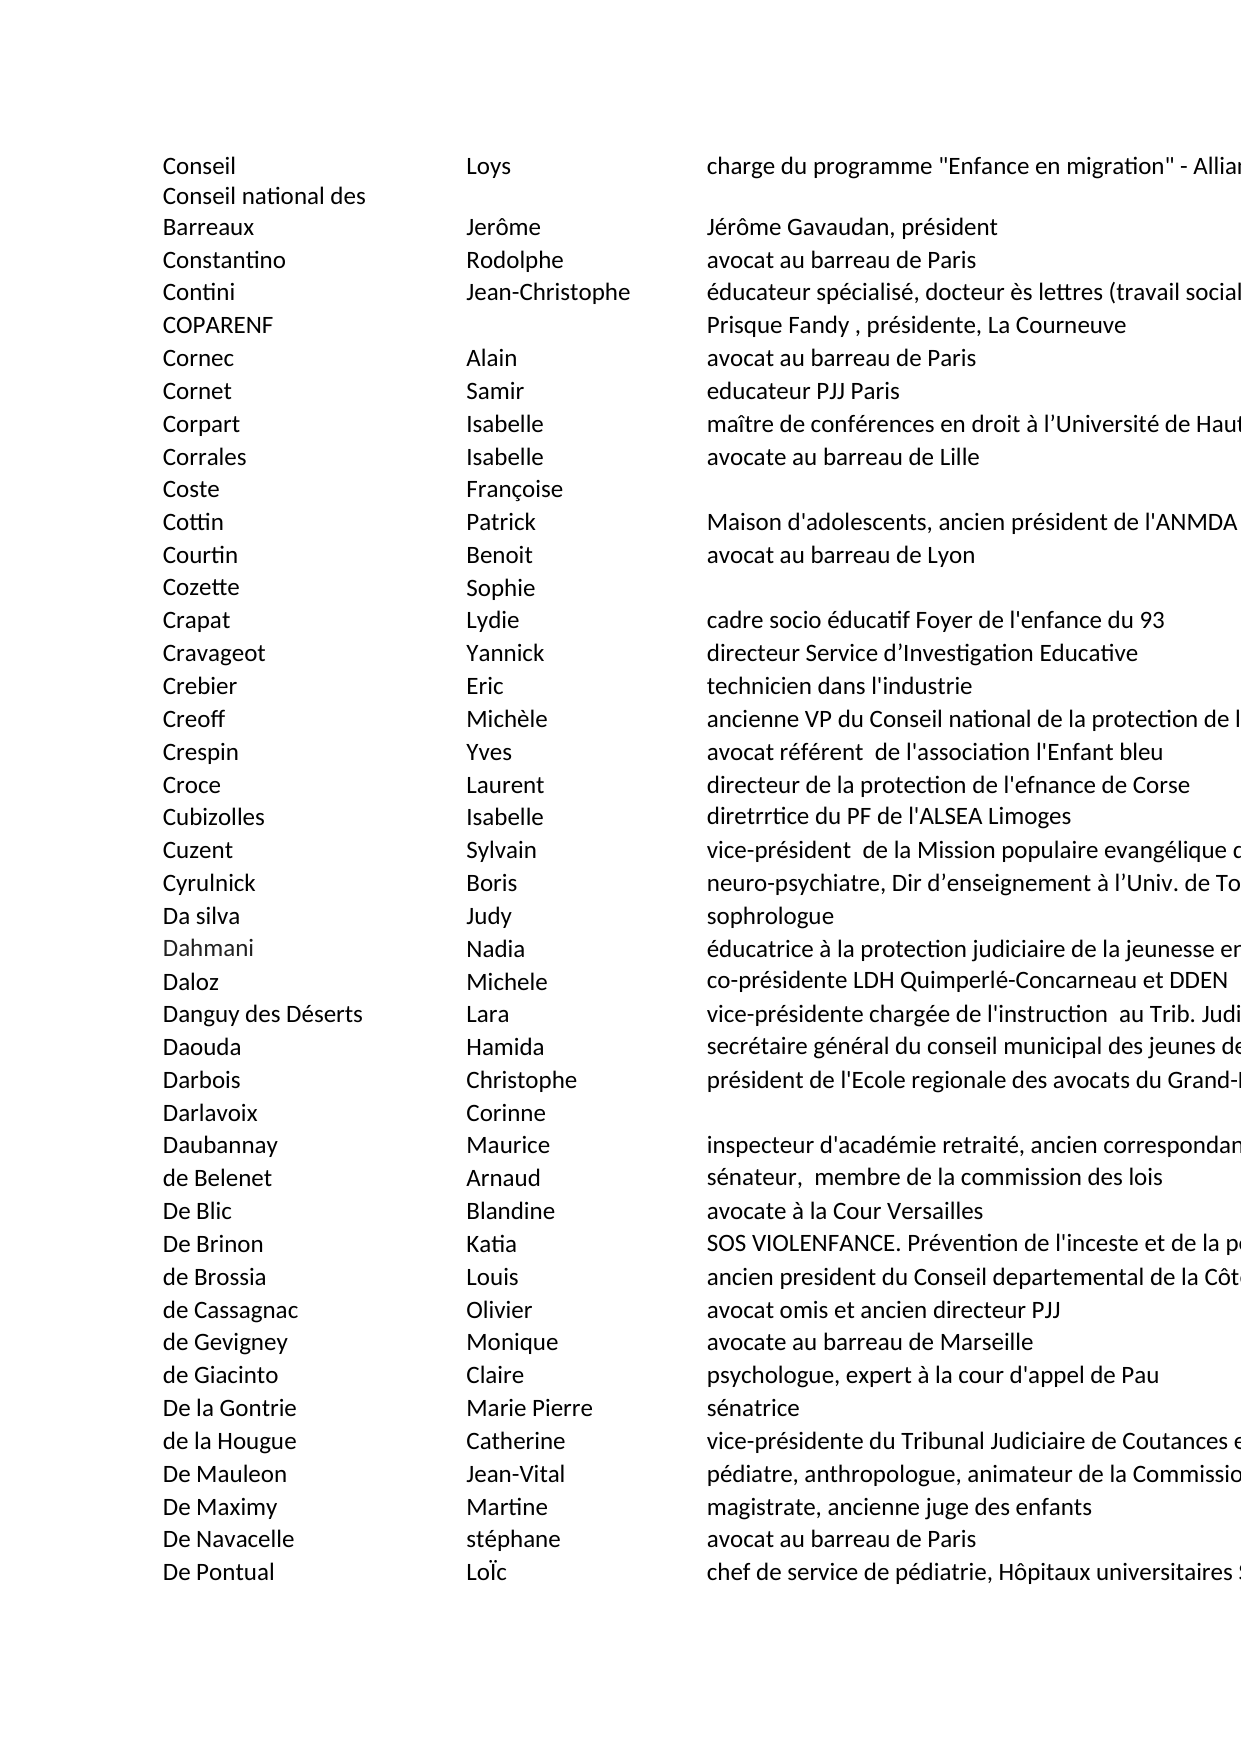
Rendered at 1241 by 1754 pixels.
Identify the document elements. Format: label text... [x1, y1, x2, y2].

table_cell de la Hougue [155, 1423, 459, 1456]
table_cell [699, 1095, 1240, 1127]
table_cell Danguy des Déserts [155, 996, 459, 1029]
table_cell Conseil [155, 148, 459, 180]
table_cell [459, 307, 699, 340]
table_cell COPARENF [155, 307, 459, 340]
table_cell De Maximy [155, 1488, 459, 1521]
table_cell Michèle [459, 701, 699, 734]
table_cell Maison d'adolescents, ancien président de l'ANMDA [699, 504, 1240, 537]
table_cell Jerôme [459, 180, 699, 241]
table_cell Eric [459, 668, 699, 701]
table_cell Lara [459, 996, 699, 1029]
table_cell Crebier [155, 668, 459, 701]
table_cell avocat au barreau de Paris [699, 340, 1240, 373]
table_cell Cubizolles [155, 799, 459, 832]
table_cell magistrate, ancienne juge des enfants [699, 1488, 1240, 1521]
table_cell Conseil national des Barreaux [155, 180, 459, 241]
table_cell Nadia [459, 931, 699, 963]
table_cell vice-présidente du Tribunal Judiciaire de Coutances en charge du TE [699, 1423, 1240, 1456]
table_cell LoÏc [459, 1554, 699, 1587]
table_cell Corinne [459, 1095, 699, 1127]
table_cell Françoise [459, 471, 699, 504]
table_cell Dahmani [155, 931, 459, 963]
table_cell Cravageot [155, 635, 459, 668]
table_cell avocate au barreau de Lille [699, 438, 1240, 471]
table_cell Prisque Fandy , présidente, La Courneuve [699, 307, 1240, 340]
table_cell Loys [459, 148, 699, 180]
table_cell Christophe [459, 1062, 699, 1094]
table_cell Hamida [459, 1029, 699, 1062]
table_cell président de l'Ecole regionale des avocats du Grand-Est, ancien avocat [699, 1062, 1240, 1094]
table_cell Daloz [155, 963, 459, 996]
table_cell Cyrulnick [155, 865, 459, 898]
table_cell Cornet [155, 373, 459, 406]
table_cell Maurice [459, 1128, 699, 1160]
table_cell Cuzent [155, 832, 459, 865]
table_cell Jean-Christophe [459, 274, 699, 307]
table_cell Corpart [155, 406, 459, 438]
table_cell avocat référent de l'association l'Enfant bleu [699, 734, 1240, 766]
table_cell Cottin [155, 504, 459, 537]
table_cell Monique [459, 1324, 699, 1357]
table_cell neuro-psychiatre, Dir d’enseignement à l’Univ. de Toulon et professeur à l’Univ. de Mons [699, 865, 1240, 898]
table_cell De Mauleon [155, 1456, 459, 1488]
table_cell De Brinon [155, 1226, 459, 1259]
table_cell de Gevigney [155, 1324, 459, 1357]
table_cell De Blic [155, 1193, 459, 1226]
table_cell Crapat [155, 603, 459, 635]
table_cell inspecteur d'académie retraité, ancien correspondant du Défenseur des enfants [699, 1128, 1240, 1160]
table_cell de Belenet [155, 1160, 459, 1193]
table_cell Isabelle [459, 799, 699, 832]
table_cell educateur PJJ Paris [699, 373, 1240, 406]
table_cell co-présidente LDH Quimperlé-Concarneau et DDEN [699, 963, 1240, 996]
table_cell Benoit [459, 537, 699, 569]
table_cell [699, 471, 1240, 504]
table_cell Cozette [155, 570, 459, 602]
table_cell Catherine [459, 1423, 699, 1456]
table_cell technicien dans l'industrie [699, 668, 1240, 701]
table_cell ancienne VP du Conseil national de la protection de l'enfance [699, 701, 1240, 734]
table_cell De Pontual [155, 1554, 459, 1587]
table_cell Jérôme Gavaudan, président [699, 180, 1240, 241]
table_cell Katia [459, 1226, 699, 1259]
table_cell De Navacelle [155, 1521, 459, 1554]
table_cell sénateur, membre de la commission des lois [699, 1160, 1240, 1193]
table_cell De la Gontrie [155, 1390, 459, 1423]
table_cell éducateur spécialisé, docteur ès lettres (travail social et politiques sociales) [699, 274, 1240, 307]
table_cell sophrologue [699, 898, 1240, 931]
table_cell Isabelle [459, 438, 699, 471]
table_cell de Cassagnac [155, 1291, 459, 1324]
table_cell Daubannay [155, 1128, 459, 1160]
table_cell Sophie [459, 570, 699, 602]
table_cell charge du programme "Enfance en migration" - Alliance des avocats pour les droits de l'homme [699, 148, 1240, 180]
table_cell psychologue, expert à la cour d'appel de Pau [699, 1357, 1240, 1390]
table_cell SOS VIOLENFANCE. Prévention de l'inceste et de la pédocriminalité [699, 1226, 1240, 1259]
table_cell cadre socio éducatif Foyer de l'enfance du 93 [699, 603, 1240, 635]
table_cell Coste [155, 471, 459, 504]
table_cell Samir [459, 373, 699, 406]
table_cell Lydie [459, 603, 699, 635]
table_cell Isabelle [459, 406, 699, 438]
table_cell avocat au barreau de Lyon [699, 537, 1240, 569]
table_cell avocate au barreau de Marseille [699, 1324, 1240, 1357]
table_cell Darbois [155, 1062, 459, 1094]
table_cell de Brossia [155, 1259, 459, 1291]
table_cell ancien president du Conseil departemental de la Côte d'Or, sénateur honoraire [699, 1259, 1240, 1291]
table_cell Rodolphe [459, 241, 699, 274]
table_cell Patrick [459, 504, 699, 537]
table_cell directeur Service d’Investigation Educative [699, 635, 1240, 668]
table_cell Olivier [459, 1291, 699, 1324]
table_cell Creoff [155, 701, 459, 734]
table_cell Cornec [155, 340, 459, 373]
table_cell Contini [155, 274, 459, 307]
table_cell Laurent [459, 766, 699, 799]
table_cell Louis [459, 1259, 699, 1291]
table_cell diretrrtice du PF de l'ALSEA Limoges [699, 799, 1240, 832]
table_cell Corrales [155, 438, 459, 471]
table_cell Claire [459, 1357, 699, 1390]
table_cell éducatrice à la protection judiciaire de la jeunesse en Seine Saint Denis [699, 931, 1240, 963]
table_cell sénatrice [699, 1390, 1240, 1423]
table_cell Croce [155, 766, 459, 799]
table_cell Arnaud [459, 1160, 699, 1193]
table_cell Judy [459, 898, 699, 931]
table_cell vice-présidente chargée de l'instruction au Trib. Judiciaire de Nantes [699, 996, 1240, 1029]
table_cell Crespin [155, 734, 459, 766]
table_cell Jean-Vital [459, 1456, 699, 1488]
table_cell Yves [459, 734, 699, 766]
table_cell Sylvain [459, 832, 699, 865]
table_cell Yannick [459, 635, 699, 668]
table_cell secrétaire général du conseil municipal des jeunes de Chirongui (Mayotte) [699, 1029, 1240, 1062]
table_cell stéphane [459, 1521, 699, 1554]
table_cell chef de service de pédiatrie, Hôpitaux universitaires Seine Saint Denis [699, 1554, 1240, 1587]
table_cell avocat omis et ancien directeur PJJ [699, 1291, 1240, 1324]
table_cell Marie Pierre [459, 1390, 699, 1423]
table_cell pédiatre, anthropologue, animateur de la Commission Adoption du CNPE [699, 1456, 1240, 1488]
table_cell Alain [459, 340, 699, 373]
table_cell maître de conférences en droit à l’Université de Haute Alsace [699, 406, 1240, 438]
table_cell Darlavoix [155, 1095, 459, 1127]
table_cell Da silva [155, 898, 459, 931]
table_cell Michele [459, 963, 699, 996]
table_cell directeur de la protection de l'efnance de Corse [699, 766, 1240, 799]
table_cell [699, 570, 1240, 602]
table_cell Boris [459, 865, 699, 898]
table_cell Martine [459, 1488, 699, 1521]
table_cell avocat au barreau de Paris [699, 241, 1240, 274]
table_cell vice-président de la Mission populaire evangélique de France [699, 832, 1240, 865]
table_cell Daouda [155, 1029, 459, 1062]
table_cell de Giacinto [155, 1357, 459, 1390]
table_cell Blandine [459, 1193, 699, 1226]
table_cell avocat au barreau de Paris [699, 1521, 1240, 1554]
table_cell avocate à la Cour Versailles [699, 1193, 1240, 1226]
table_cell Courtin [155, 537, 459, 569]
table_cell Constantino [155, 241, 459, 274]
